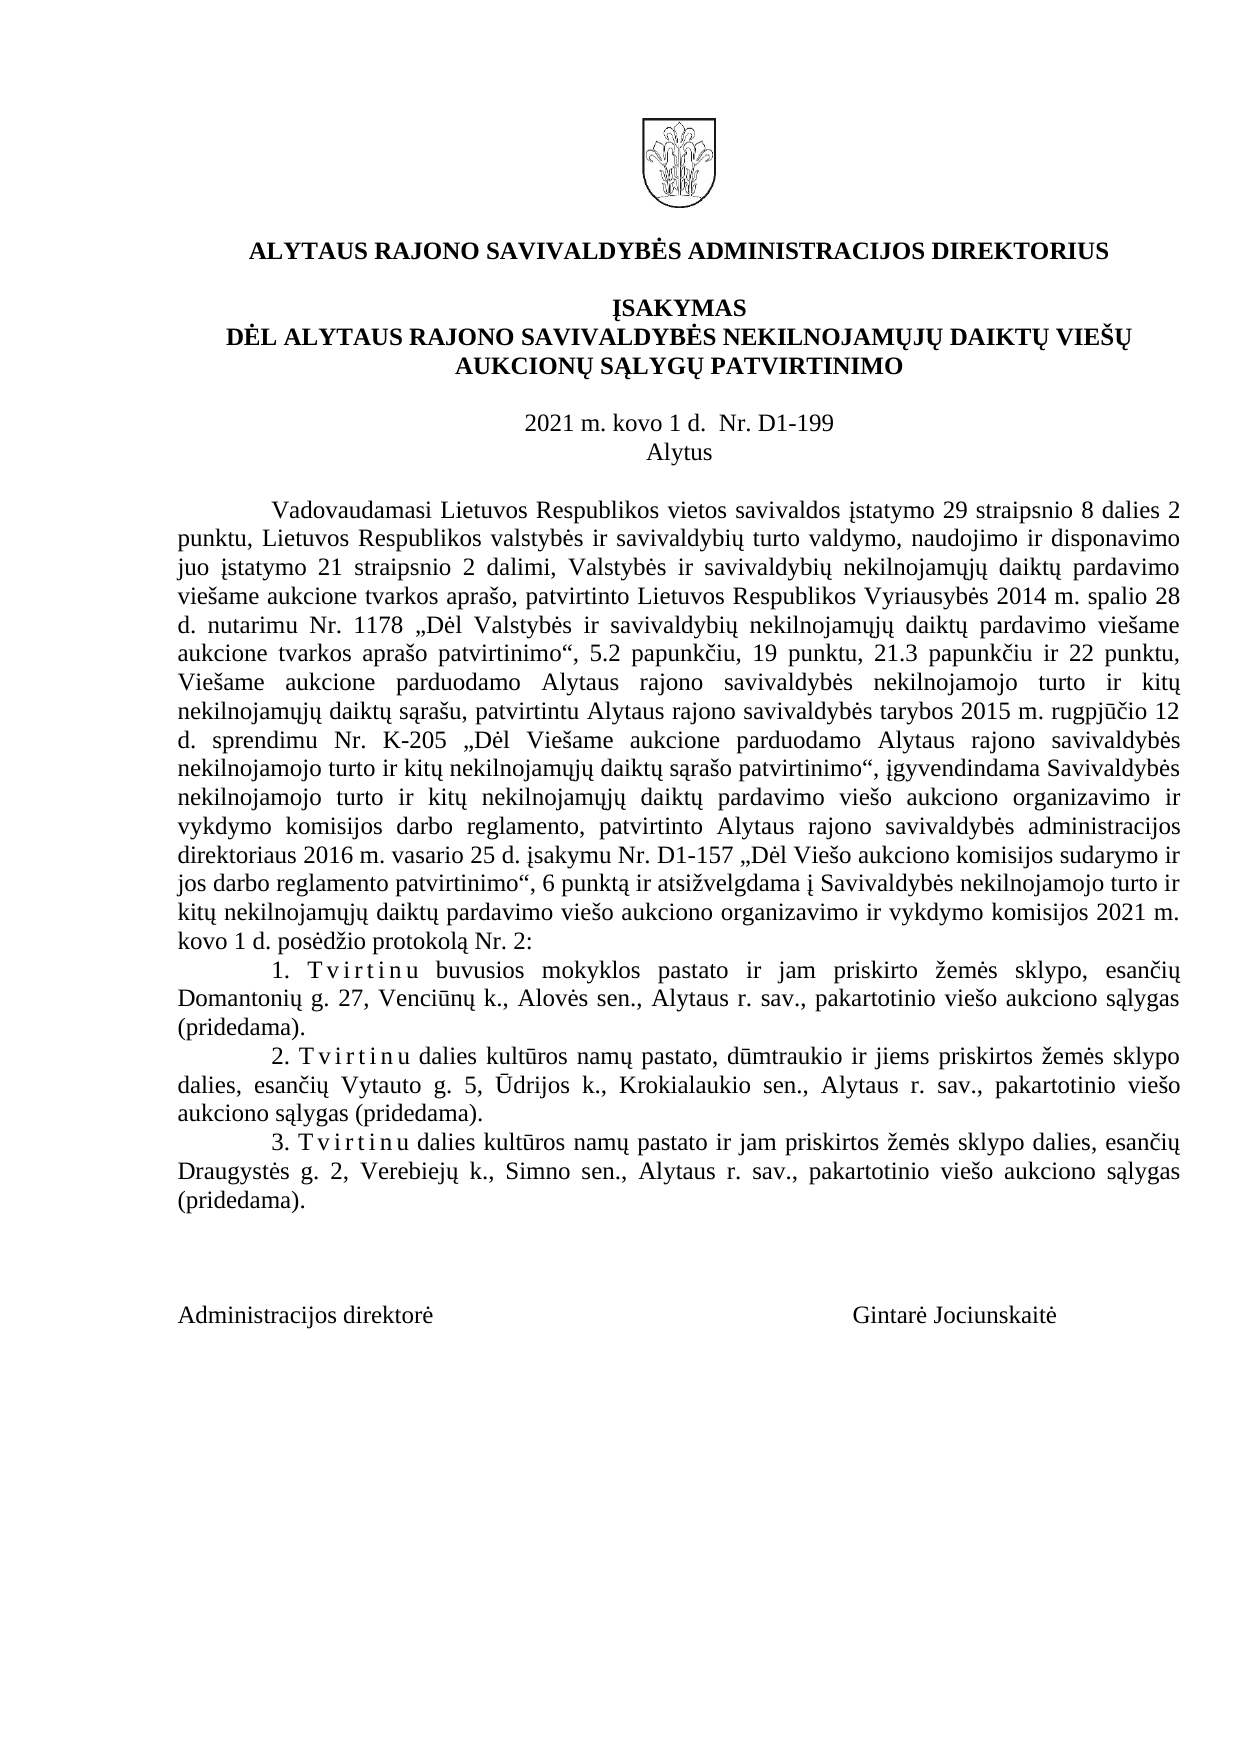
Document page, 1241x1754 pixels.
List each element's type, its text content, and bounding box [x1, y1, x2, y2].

text 2021 m. kovo 1 d. Nr. D1-199 [177, 408, 1181, 437]
text 3. Tvirtinu dalies kultūros namų pastato ir jam priskirtos žemės sklypo dalies, esančių Draugystės g. 2, Verebiejų k., Simno sen., Alytaus r. sav., pakartotinio viešo aukciono sąlygas (pridedama). [177, 1127, 1181, 1213]
text ALYTAUS RAJONO SAVIVALDYBĖS ADMINISTRACIJOS DIREKTORIUS [177, 236, 1181, 265]
text Alytus [177, 437, 1181, 466]
text Vadovaudamasi Lietuvos Respublikos vietos savivaldos įstatymo 29 straipsnio 8 dalies 2 punktu, Lietuvos Respublikos valstybės ir savivaldybių turto valdymo, naudojimo ir disponavimo juo įstatymo 21 straipsnio 2 dalimi, Valstybės ir savivaldybių nekilnojamųjų daiktų pardavimo viešame aukcione tvarkos aprašo, patvirtinto Lietuvos Respublikos Vyriausybės 2014 m. spalio 28 d. nutarimu Nr. 1178 „Dėl Valstybės ir savivaldybių nekilnojamųjų daiktų pardavimo viešame aukcione tvarkos aprašo patvirtinimo“, 5.2 papunkčiu, 19 punktu, 21.3 papunkčiu ir 22 punktu, Viešame aukcione parduodamo Alytaus rajono savivaldybės nekilnojamojo turto ir kitų nekilnojamųjų daiktų sąrašu, patvirtintu Alytaus rajono savivaldybės tarybos 2015 m. rugpjūčio 12 d. sprendimu Nr. K-205 „Dėl Viešame aukcione parduodamo Alytaus rajono savivaldybės nekilnojamojo turto ir kitų nekilnojamųjų daiktų sąrašo patvirtinimo“, įgyvendindama Savivaldybės nekilnojamojo turto ir kitų nekilnojamųjų daiktų pardavimo viešo aukciono organizavimo ir vykdymo komisijos darbo reglamento, patvirtinto Alytaus rajono savivaldybės administracijos direktoriaus 2016 m. vasario 25 d. įsakymu Nr. D1-157 „Dėl Viešo aukciono komisijos sudarymo ir jos darbo reglamento patvirtinimo“, 6 punktą ir atsižvelgdama į Savivaldybės nekilnojamojo turto ir kitų nekilnojamųjų daiktų pardavimo viešo aukciono organizavimo ir vykdymo komisijos 2021 m. kovo 1 d. posėdžio protokolą Nr. 2: [177, 495, 1181, 955]
text ĮSAKYMAS [177, 293, 1181, 322]
text Administracijos direktorė Gintarė Jociunskaitė [177, 1300, 1181, 1328]
text DĖL ALYTAUS RAJONO SAVIVALDYBĖS NEKILNOJAMŲJŲ DAIKTŲ VIEŠŲ AUKCIONŲ SĄLYGŲ PATVIRTINIMO [177, 322, 1181, 380]
text 2. Tvirtinu dalies kultūros namų pastato, dūmtraukio ir jiems priskirtos žemės sklypo dalies, esančių Vytauto g. 5, Ūdrijos k., Krokialaukio sen., Alytaus r. sav., pakartotinio viešo aukciono sąlygas (pridedama). [177, 1041, 1181, 1127]
text 1. Tvirtinu buvusios mokyklos pastato ir jam priskirto žemės sklypo, esančių Domantonių g. 27, Venciūnų k., Alovės sen., Alytaus r. sav., pakartotinio viešo aukciono sąlygas (pridedama). [177, 955, 1181, 1041]
